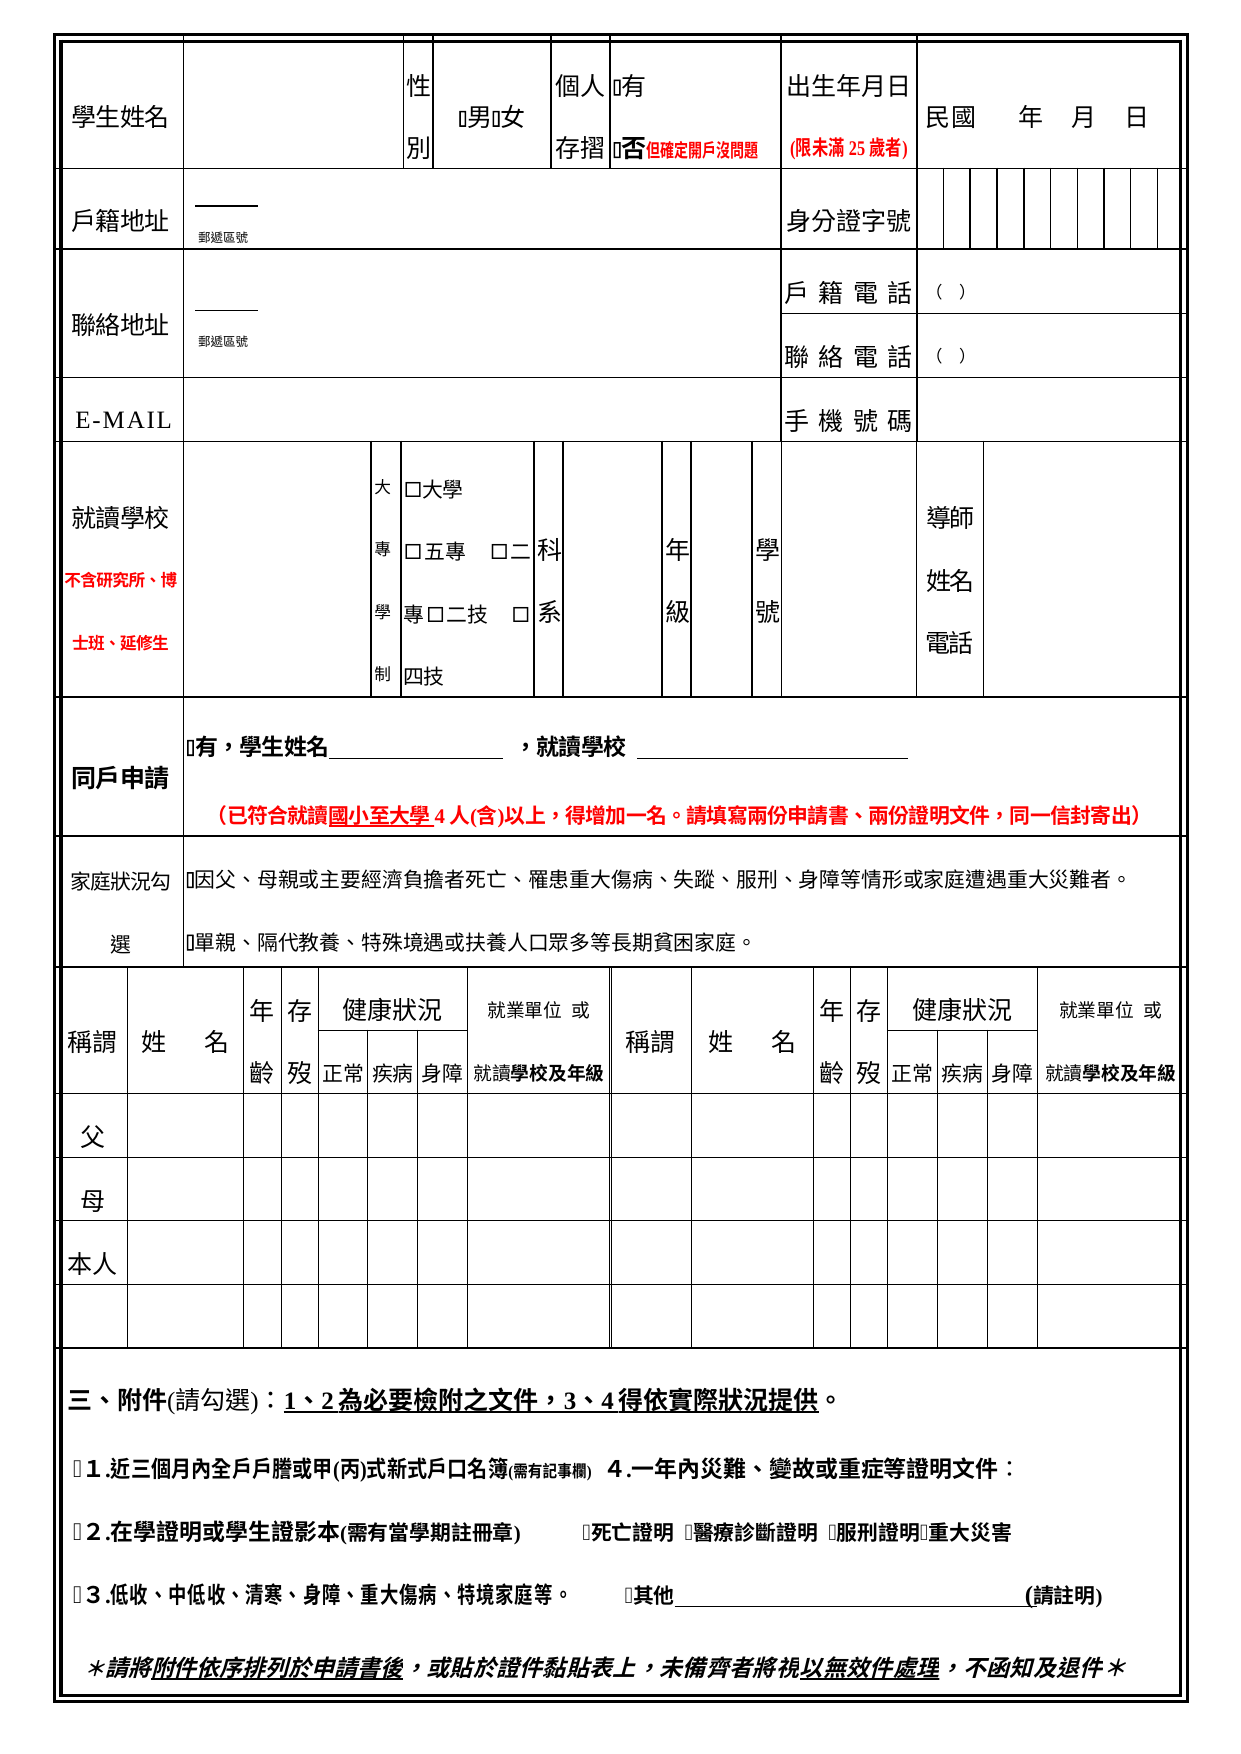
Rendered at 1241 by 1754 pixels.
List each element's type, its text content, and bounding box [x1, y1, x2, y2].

table_cell [244, 1158, 281, 1220]
table_cell [418, 1158, 467, 1220]
table_cell [988, 1221, 1037, 1284]
table_cell 同戶申請 [63, 698, 183, 835]
table_cell [1038, 1285, 1179, 1347]
table_cell [814, 1285, 850, 1347]
table_header [434, 36, 550, 40]
table_cell [282, 1094, 318, 1157]
table_header 性別 [404, 43, 432, 168]
table_cell E-MAIL [63, 378, 183, 441]
table_cell [564, 442, 661, 696]
table_cell 大學 五專 二專二技 四技 [402, 442, 533, 696]
table_cell [244, 1285, 281, 1347]
table_cell [282, 1221, 318, 1284]
table_cell [1158, 169, 1179, 248]
table_cell [692, 1221, 813, 1284]
table_cell 年級 [663, 442, 690, 696]
table_cell 年齡 [244, 968, 281, 1093]
table_cell [368, 1221, 417, 1284]
table_cell 疾病 [368, 1031, 417, 1093]
table_cell [851, 1285, 887, 1347]
table_cell 姓 名 [692, 968, 813, 1093]
table_cell [468, 1285, 609, 1347]
table_header [611, 36, 780, 40]
table_header 民國 年 月 日 [918, 36, 1184, 168]
table_cell [814, 1094, 850, 1157]
table_cell [184, 442, 370, 696]
table_cell [468, 1094, 609, 1157]
table_cell [612, 1094, 691, 1157]
table_cell 導師姓名電話 [917, 442, 983, 696]
table_cell [814, 1221, 850, 1284]
table_header 出生年月日(限未滿25歲者) [782, 43, 916, 168]
table_cell [918, 169, 943, 248]
table_cell 存 歿 [851, 968, 887, 1093]
table_cell [851, 1094, 887, 1157]
table_cell [888, 1221, 937, 1284]
table_cell 聯 絡 電 話 [782, 314, 916, 376]
table_cell 母 [63, 1158, 127, 1220]
table_header [782, 36, 916, 40]
table_cell 學號 [753, 442, 781, 696]
table_cell [319, 1094, 367, 1157]
table_header 男女 [434, 43, 550, 168]
table_cell 戶籍地址 [63, 169, 183, 248]
table_cell [418, 1094, 467, 1157]
table_cell 就業單位 或 就讀學校及年級 [1038, 968, 1179, 1093]
table_cell [128, 1285, 243, 1347]
table_cell 身障 [418, 1031, 467, 1093]
table_header 學生姓名 [58, 36, 183, 168]
table_cell [418, 1221, 467, 1284]
table_cell 大專學制 [372, 442, 400, 696]
table_cell [851, 1221, 887, 1284]
table_cell [988, 1158, 1037, 1220]
table_cell 身分證字號 [782, 169, 916, 248]
table_cell [282, 1158, 318, 1220]
table_cell 三、附件(請勾選)：1、2為必要檢附之文件，3、4得依實際狀況提供。 １.近三個月內全戶戶謄或甲(丙)式新式戶口名簿(需有記事欄) ４.一年內災難、變故或重症等證明文件： ２.在學證明或學生證影本(需有當學期註冊章) 死亡證明 醫療診斷證明 服刑證明重大災害 ３.低收、中低收、清寒、身障、重大傷病、特境家庭等。 其他 (請註明) ＊請將附件依序排列於申請書後，或貼於證件黏貼表上，未備齊者將視以無效件處理，不函知及退件＊ [63, 1349, 1179, 1693]
table_cell [319, 1285, 367, 1347]
table_cell 郵遞區號 [184, 169, 780, 248]
table_cell [1038, 1094, 1179, 1157]
table_cell [63, 1285, 127, 1347]
table_cell [988, 1094, 1037, 1157]
table_cell [319, 1158, 367, 1220]
table_cell 父 [63, 1094, 127, 1157]
table_cell [612, 1221, 691, 1284]
table_cell [244, 1221, 281, 1284]
table_cell [1105, 169, 1130, 248]
table_cell 戶 籍 電 話 [782, 250, 916, 312]
table_cell [368, 1158, 417, 1220]
table_header 有 否但確定開戶沒問題 [611, 43, 780, 168]
table_cell [282, 1285, 318, 1347]
table_cell [1038, 1221, 1179, 1284]
table_cell 就讀學校 不含研究所、博士班、延修生 [63, 442, 183, 696]
table_cell [418, 1285, 467, 1347]
table_cell 健康狀況 [888, 968, 1037, 1029]
table_cell 健康狀況 [319, 968, 467, 1029]
table_cell [1025, 169, 1050, 248]
table_cell [1131, 169, 1157, 248]
table_header 個人存摺 [552, 43, 609, 168]
table_cell [988, 1285, 1037, 1347]
table_cell [851, 1158, 887, 1220]
table_cell 聯絡地址 [63, 250, 183, 376]
table_cell 郵遞區號 [184, 250, 780, 376]
table_cell [888, 1094, 937, 1157]
table_cell [888, 1158, 937, 1220]
table_cell 疾病 [938, 1031, 987, 1093]
table_cell （ ） [918, 314, 1179, 376]
table_cell [1051, 169, 1077, 248]
table_cell 本人 [63, 1221, 127, 1284]
table_cell [244, 1094, 281, 1157]
table_header [184, 43, 403, 168]
table_cell [938, 1158, 987, 1220]
table_cell 科系 [535, 442, 562, 696]
table_cell 家庭狀況勾選 [63, 837, 183, 966]
table_cell [468, 1221, 609, 1284]
table_cell 正常 [888, 1031, 937, 1093]
table_cell [938, 1285, 987, 1347]
table_cell [128, 1094, 243, 1157]
table_cell [938, 1094, 987, 1157]
table_cell 年齡 [814, 968, 850, 1093]
table_cell 稱謂 [63, 968, 127, 1093]
table_cell [368, 1094, 417, 1157]
table_cell [1078, 169, 1103, 248]
table_cell 正常 [319, 1031, 367, 1093]
table_cell 稱謂 [612, 968, 691, 1093]
table_cell 有，學生姓名 ，就讀學校 （已符合就讀國小至大學4人(含)以上，得增加一名。請填寫兩份申請書、兩份證明文件，同一信封寄出） [184, 698, 1179, 835]
table_cell 姓 名 [128, 968, 243, 1093]
table_cell [692, 1285, 813, 1347]
table_cell [938, 1221, 987, 1284]
table_cell [128, 1158, 243, 1220]
table_cell [692, 1094, 813, 1157]
table_cell [128, 1221, 243, 1284]
table_cell 身障 [988, 1031, 1037, 1093]
table_cell [814, 1158, 850, 1220]
table_cell [1038, 1158, 1179, 1220]
table_cell [184, 378, 780, 441]
table_cell 存 歿 [282, 968, 318, 1093]
table_cell [971, 169, 996, 248]
table_header [552, 36, 609, 40]
table_cell （ ） [918, 250, 1179, 312]
table_cell [612, 1285, 691, 1347]
table_cell 因父、母親或主要經濟負擔者死亡、罹患重大傷病、失蹤、服刑、身障等情形或家庭遭遇重大災難者。 單親、隔代教養、特殊境遇或扶養人口眾多等長期貧困家庭。 [184, 837, 1179, 966]
table_header [404, 36, 432, 40]
table_cell [998, 169, 1023, 248]
table_cell [888, 1285, 937, 1347]
table_cell [692, 442, 751, 696]
table_cell [984, 442, 1179, 696]
table_cell [319, 1221, 367, 1284]
table_cell [468, 1158, 609, 1220]
table_cell 就業單位 或 就讀學校及年級 [468, 968, 609, 1093]
table_cell [692, 1158, 813, 1220]
table_cell [944, 169, 969, 248]
table_header [184, 36, 403, 40]
table_cell [612, 1158, 691, 1220]
table_cell [368, 1285, 417, 1347]
table_cell [782, 442, 916, 696]
table_cell 手 機 號 碼 [782, 378, 916, 441]
table_cell [918, 378, 1179, 441]
